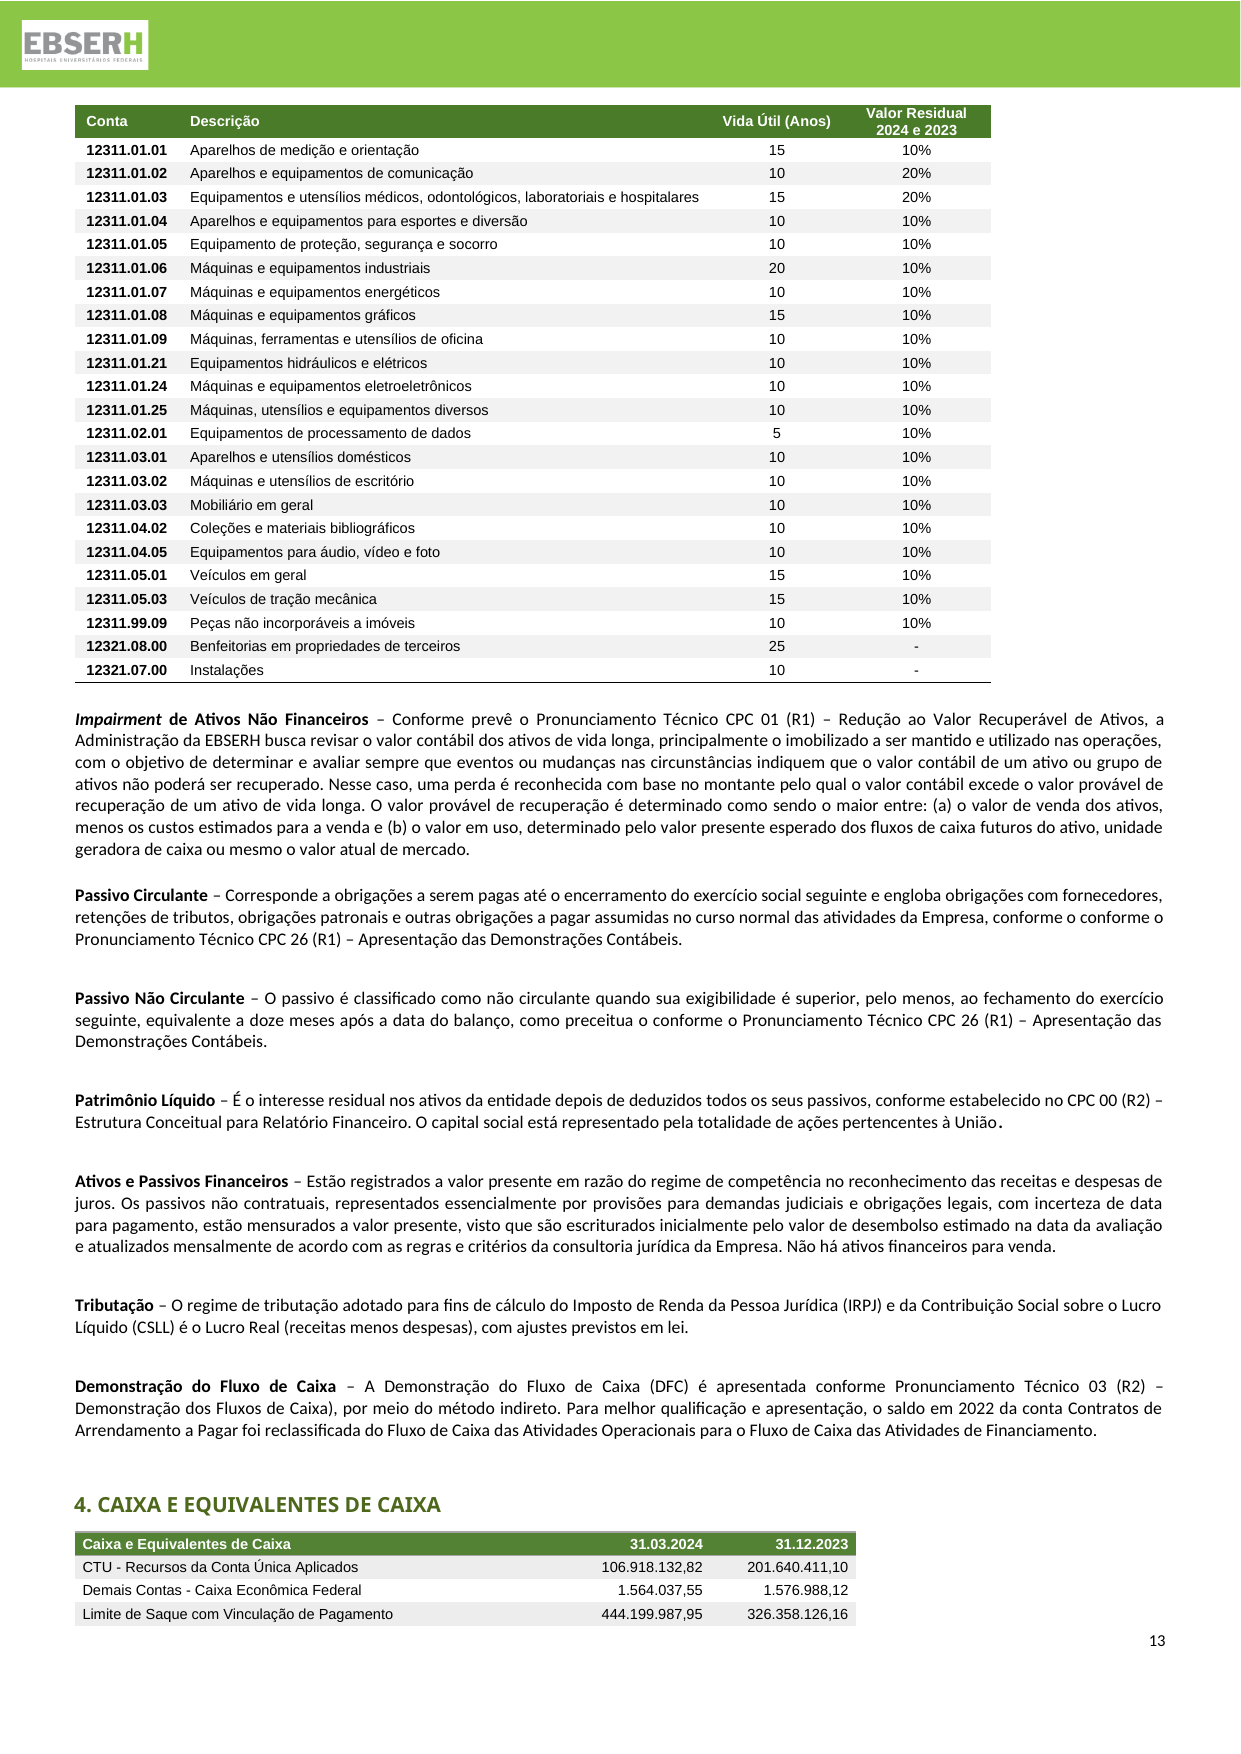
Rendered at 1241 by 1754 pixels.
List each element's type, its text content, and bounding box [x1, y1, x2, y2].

table_cell Veículos de tração mecânica [179, 587, 711, 611]
table_cell Demais Contas - Caixa Econômica Federal [75, 1579, 562, 1602]
table_cell 10% [842, 209, 991, 233]
table_cell 12311.01.24 [75, 375, 179, 398]
table_cell 12311.03.03 [75, 493, 179, 516]
table_cell 10% [842, 611, 991, 634]
table_cell 10 [711, 280, 842, 303]
table_cell Equipamentos e utensílios médicos, odontológicos, laboratoriais e hospitalares [179, 185, 711, 209]
table_cell 10 [711, 351, 842, 374]
table_cell 10 [711, 516, 842, 540]
table_cell 326.358.126,16 [710, 1602, 856, 1626]
table_cell Aparelhos e equipamentos para esportes e diversão [179, 209, 711, 233]
table_cell CTU - Recursos da Conta Única Aplicados [75, 1556, 562, 1579]
table_cell 10 [711, 398, 842, 422]
table_cell 201.640.411,10 [710, 1556, 856, 1579]
table_cell 10% [842, 422, 991, 445]
table_cell 10% [842, 398, 991, 422]
table_cell 10% [842, 540, 991, 564]
table_cell Máquinas e equipamentos energéticos [179, 280, 711, 303]
table_cell 10% [842, 375, 991, 398]
table_header 31.03.2024 [562, 1533, 710, 1555]
table_cell 10% [842, 516, 991, 540]
table_cell 12311.04.05 [75, 540, 179, 564]
table_cell Máquinas e equipamentos industriais [179, 256, 711, 280]
text Passivo Não Circulante – O passivo é classificado como não circulante quando sua exigibilidade é superior, pelo menos, ao fechamento do exercício seguinte, equivalente a doze meses após a data do balanço, como preceitua o conforme o Pronunciamento Técnico CPC 26 (R1) – Apresentação das Demonstrações Contábeis. [75, 987, 1165, 1052]
table_cell Benfeitorias em propriedades de terceiros [179, 635, 711, 658]
table_cell 12311.01.05 [75, 233, 179, 256]
table_cell Conta [75, 105, 179, 138]
table_cell 10% [842, 256, 991, 280]
table_cell 5 [711, 422, 842, 445]
table_cell 12311.01.04 [75, 209, 179, 233]
table_cell Máquinas e utensílios de escritório [179, 469, 711, 493]
table_cell 20 [711, 256, 842, 280]
table_cell 10 [711, 611, 842, 634]
table_cell 10% [842, 469, 991, 493]
table_cell 15 [711, 564, 842, 587]
table_cell 1.564.037,55 [562, 1579, 710, 1602]
table_cell 15 [711, 185, 842, 209]
table_cell 10% [842, 327, 991, 351]
text Patrimônio Líquido – É o interesse residual nos ativos da entidade depois de deduzidos todos os seus passivos, conforme estabelecido no CPC 00 (R2) – Estrutura Conceitual para Relatório Financeiro. O capital social está representado pela totalidade de ações pertencentes à União. [75, 1089, 1165, 1133]
table_header Caixa e Equivalentes de Caixa [75, 1533, 562, 1555]
table_cell 12311.01.02 [75, 162, 179, 185]
table_cell 10 [711, 493, 842, 516]
table_cell 12311.02.01 [75, 422, 179, 445]
table_cell Vida Útil (Anos) [711, 105, 842, 138]
table_cell 12311.05.03 [75, 587, 179, 611]
table_cell 12311.03.01 [75, 445, 179, 469]
table_cell 15 [711, 138, 842, 162]
table_cell 10 [711, 375, 842, 398]
table_header 31.12.2023 [710, 1533, 856, 1555]
text Tributação – O regime de tributação adotado para fins de cálculo do Imposto de Renda da Pessoa Jurídica (IRPJ) e da Contribuição Social sobre o Lucro Líquido (CSLL) é o Lucro Real (receitas menos despesas), com ajustes previstos em lei. [75, 1294, 1165, 1338]
table_cell 12311.01.21 [75, 351, 179, 374]
table_cell Mobiliário em geral [179, 493, 711, 516]
table_cell Máquinas, ferramentas e utensílios de oficina [179, 327, 711, 351]
table_cell 10% [842, 351, 991, 374]
table_cell 10% [842, 233, 991, 256]
table_cell Aparelhos e equipamentos de comunicação [179, 162, 711, 185]
table_cell 20% [842, 162, 991, 185]
text Impairment de Ativos Não Financeiros – Conforme prevê o Pronunciamento Técnico CPC 01 (R1) – Redução ao Valor Recuperável de Ativos, a Administração da EBSERH busca revisar o valor contábil dos ativos de vida longa, principalmente o imobilizado a ser mantido e utilizado nas operações, com o objetivo de determinar e avaliar sempre que eventos ou mudanças nas circunstâncias indiquem que o valor contábil de um ativo ou grupo de ativos não poderá ser recuperado. Nesse caso, uma perda é reconhecida com base no montante pelo qual o valor contábil excede o valor provável de recuperação de um ativo de vida longa. O valor provável de recuperação é determinado como sendo o maior entre: (a) o valor de venda dos ativos, menos os custos estimados para a venda e (b) o valor em uso, determinado pelo valor presente esperado dos fluxos de caixa futuros do ativo, unidade geradora de caixa ou mesmo o valor atual de mercado. [75, 708, 1165, 859]
table_cell 12311.01.03 [75, 185, 179, 209]
table_cell 10 [711, 658, 842, 682]
table_cell 12311.01.08 [75, 304, 179, 327]
table_cell 12311.01.25 [75, 398, 179, 422]
text Ativos e Passivos Financeiros – Estão registrados a valor presente em razão do regime de competência no reconhecimento das receitas e despesas de juros. Os passivos não contratuais, representados essencialmente por provisões para demandas judiciais e obrigações legais, com incerteza de data para pagamento, estão mensurados a valor presente, visto que são escriturados inicialmente pelo valor de desembolso estimado na data da avaliação e atualizados mensalmente de acordo com as regras e critérios da consultoria jurídica da Empresa. Não há ativos financeiros para venda. [75, 1170, 1165, 1257]
table_cell 12321.07.00 [75, 658, 179, 682]
table_cell - [842, 635, 991, 658]
table_cell 12311.04.02 [75, 516, 179, 540]
table_cell 15 [711, 587, 842, 611]
table_cell Equipamento de proteção, segurança e socorro [179, 233, 711, 256]
table_cell 12321.08.00 [75, 635, 179, 658]
table_cell 25 [711, 635, 842, 658]
table_cell Limite de Saque com Vinculação de Pagamento [75, 1602, 562, 1626]
table_cell 10% [842, 564, 991, 587]
table_cell 1.576.988,12 [710, 1579, 856, 1602]
table_cell 10 [711, 209, 842, 233]
table_cell Equipamentos hidráulicos e elétricos [179, 351, 711, 374]
table_cell 10% [842, 587, 991, 611]
table_cell Valor Residual 2024 e 2023 [842, 105, 991, 138]
table_cell 15 [711, 304, 842, 327]
list CAIXA E EQUIVALENTES DE CAIXA [74, 1490, 1165, 1519]
table_cell 10 [711, 233, 842, 256]
table_cell 10% [842, 493, 991, 516]
table_cell 12311.01.01 [75, 138, 179, 162]
table_cell Equipamentos de processamento de dados [179, 422, 711, 445]
table_cell 12311.01.07 [75, 280, 179, 303]
table_cell 12311.05.01 [75, 564, 179, 587]
table_cell 10% [842, 304, 991, 327]
table_cell Máquinas e equipamentos gráficos [179, 304, 711, 327]
table_cell Peças não incorporáveis a imóveis [179, 611, 711, 634]
table_cell 20% [842, 185, 991, 209]
table_cell 12311.99.09 [75, 611, 179, 634]
table_cell Aparelhos de medição e orientação [179, 138, 711, 162]
table_cell Aparelhos e utensílios domésticos [179, 445, 711, 469]
table_cell 10 [711, 540, 842, 564]
table_cell - [842, 658, 991, 682]
table_cell 10 [711, 445, 842, 469]
table_cell Máquinas e equipamentos eletroeletrônicos [179, 375, 711, 398]
table_cell Instalações [179, 658, 711, 682]
table_cell 10 [711, 469, 842, 493]
table_cell 12311.01.09 [75, 327, 179, 351]
table_cell Coleções e materiais bibliográficos [179, 516, 711, 540]
text Passivo Circulante – Corresponde a obrigações a serem pagas até o encerramento do exercício social seguinte e engloba obrigações com fornecedores, retenções de tributos, obrigações patronais e outras obrigações a pagar assumidas no curso normal das atividades da Empresa, conforme o conforme o Pronunciamento Técnico CPC 26 (R1) – Apresentação das Demonstrações Contábeis. [75, 884, 1165, 949]
table_cell 12311.03.02 [75, 469, 179, 493]
table_cell Veículos em geral [179, 564, 711, 587]
table_cell Descrição [179, 105, 711, 138]
table_cell 444.199.987,95 [562, 1602, 710, 1626]
table_cell 10 [711, 327, 842, 351]
table_cell Equipamentos para áudio, vídeo e foto [179, 540, 711, 564]
table_cell 106.918.132,82 [562, 1556, 710, 1579]
table_cell 12311.01.06 [75, 256, 179, 280]
table_cell 10% [842, 280, 991, 303]
table_cell 10% [842, 138, 991, 162]
table_cell Máquinas, utensílios e equipamentos diversos [179, 398, 711, 422]
table_cell 10 [711, 162, 842, 185]
text Demonstração do Fluxo de Caixa – A Demonstração do Fluxo de Caixa (DFC) é apresentada conforme Pronunciamento Técnico 03 (R2) – Demonstração dos Fluxos de Caixa), por meio do método indireto. Para melhor qualificação e apresentação, o saldo em 2022 da conta Contratos de Arrendamento a Pagar foi reclassificada do Fluxo de Caixa das Atividades Operacionais para o Fluxo de Caixa das Atividades de Financiamento. [75, 1375, 1165, 1440]
table_cell 10% [842, 445, 991, 469]
